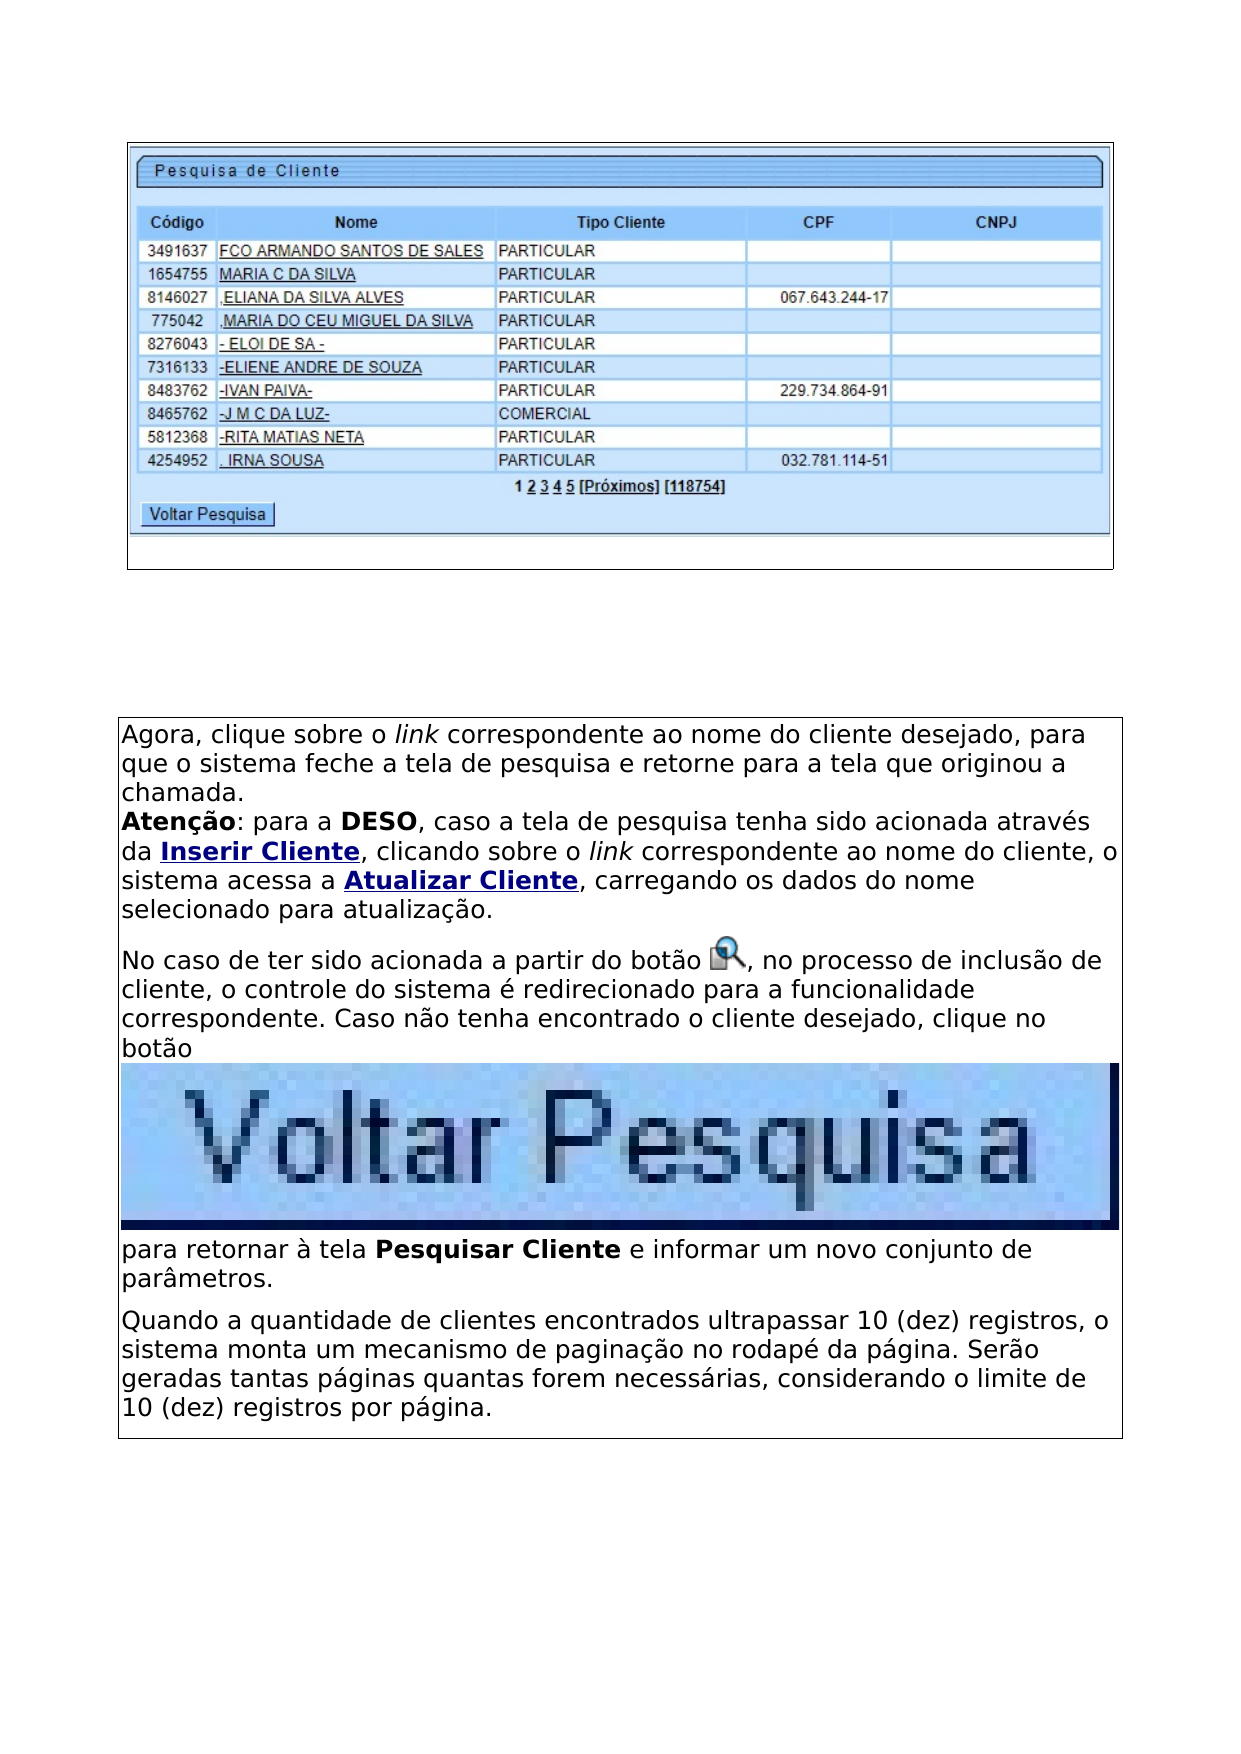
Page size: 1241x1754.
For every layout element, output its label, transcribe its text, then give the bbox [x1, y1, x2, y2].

picture [710, 936, 746, 970]
picture [121, 1063, 1120, 1230]
picture [129, 144, 1111, 537]
table_header [128, 143, 1113, 569]
table_header Agora, clique sobre o link correspondente ao nome do cliente desejado, para que o sistema feche a tela de pesquisa e retorne para a tela que originou a chamada. Atenção: para a DESO, caso a tela de pesquisa tenha sido acionada através da Inserir Cliente, clicando sobre o link correspondente ao nome do cliente, o sistema acessa a Atualizar Cliente, carregando os dados do nome selecionado para atualização. No caso de ter sido acionada a partir do botão , no processo de inclusão de cliente, o controle do sistema é redirecionado para a funcionalidade correspondente. Caso não tenha encontrado o cliente desejado, clique no botão para retornar à tela Pesquisar Cliente e informar um novo conjunto de parâmetros. Quando a quantidade de clientes encontrados ultrapassar 10 (dez) registros, o sistema monta um mecanismo de paginação no rodapé da página. Serão geradas tantas páginas quantas forem necessárias, considerando o limite de 10 (dez) registros por página. [119, 718, 1122, 1438]
